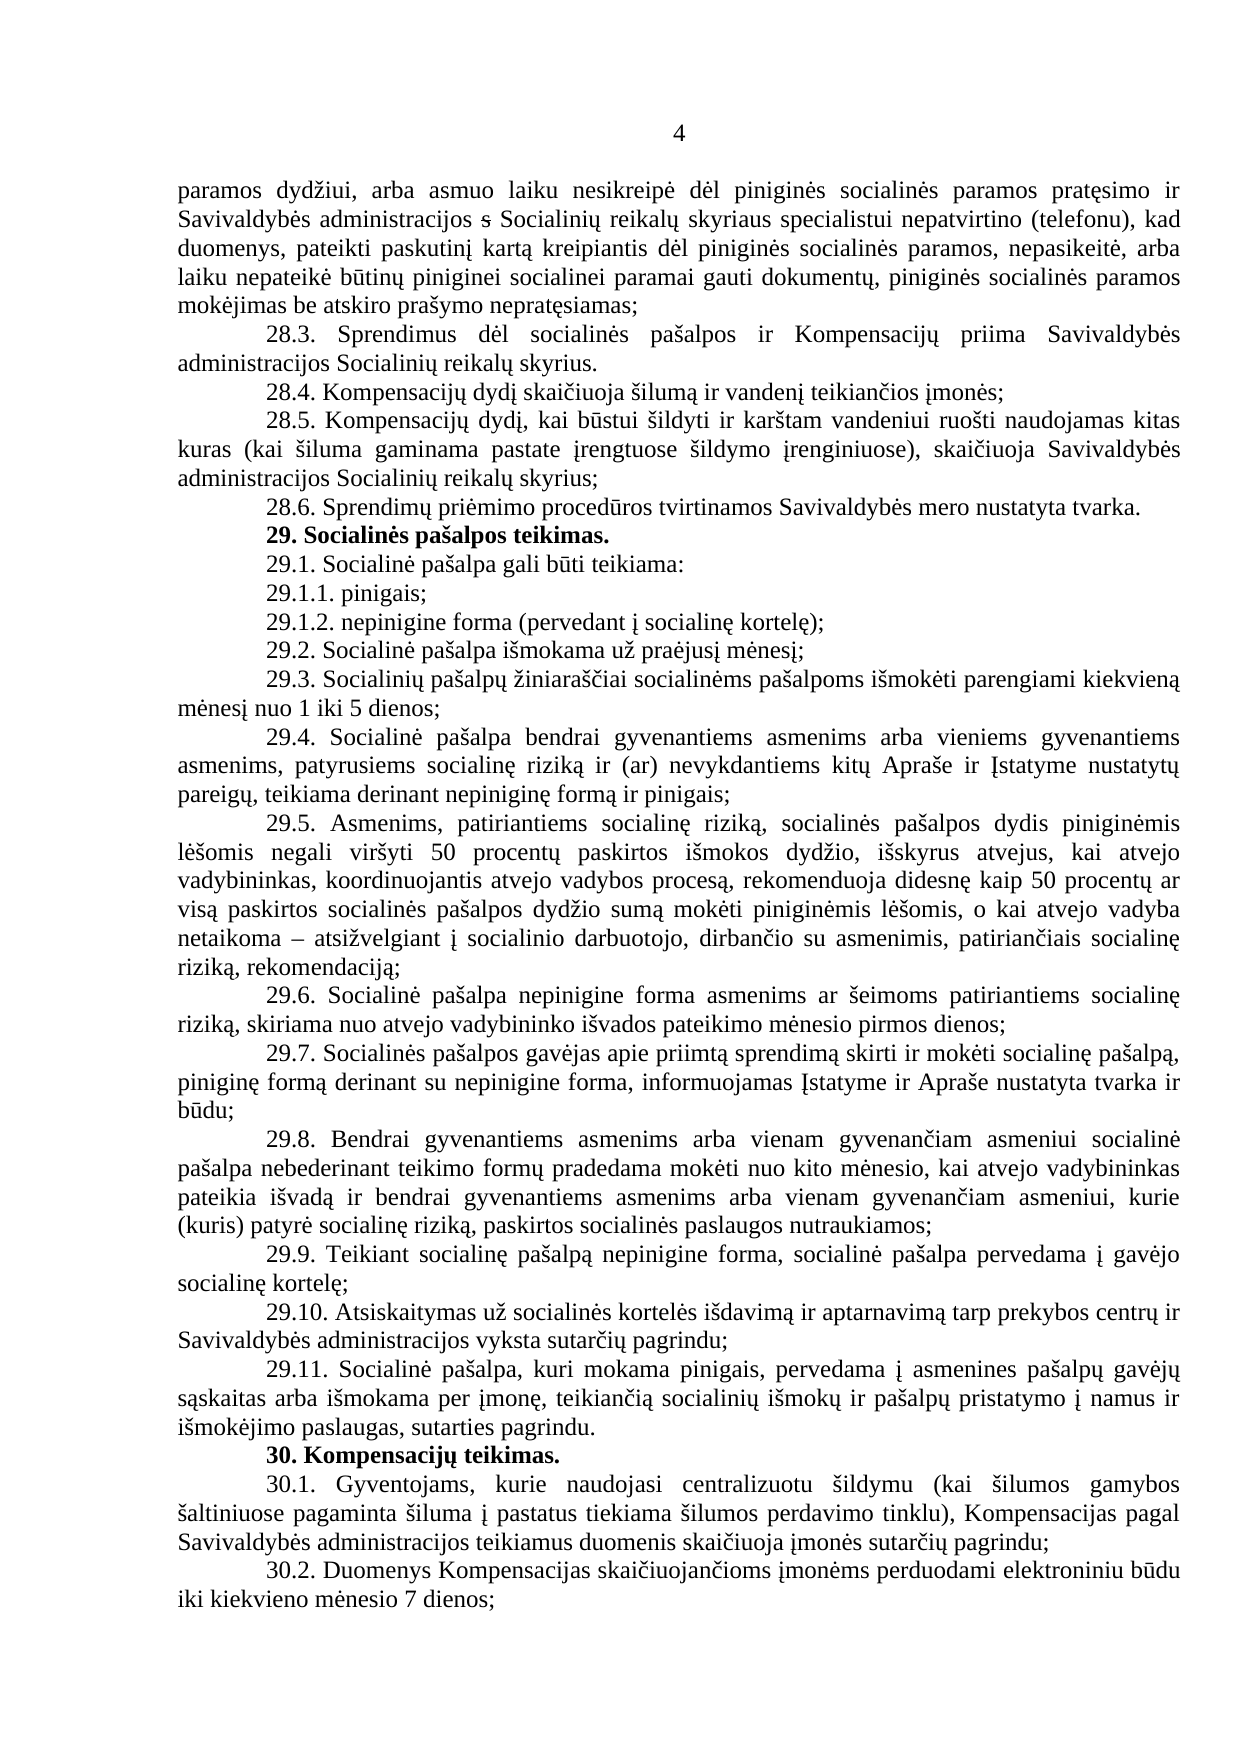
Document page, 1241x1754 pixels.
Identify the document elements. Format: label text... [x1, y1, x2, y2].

text 29.2. Socialinė pašalpa išmokama už praėjusį mėnesį; [177, 636, 1181, 664]
text 29.7. Socialinės pašalpos gavėjas apie priimtą sprendimą skirti ir mokėti socialinę pašalpą, piniginę formą derinant su nepinigine forma, informuojamas Įstatyme ir Apraše nustatyta tvarka ir būdu; [177, 1038, 1181, 1124]
text 29.1.1. pinigais; [177, 578, 1181, 607]
text 29. Socialinės pašalpos teikimas. [177, 521, 1181, 549]
text 29.5. Asmenims, patiriantiems socialinę riziką, socialinės pašalpos dydis piniginėmis lėšomis negali viršyti 50 procentų paskirtos išmokos dydžio, išskyrus atvejus, kai atvejo vadybininkas, koordinuojantis atvejo vadybos procesą, rekomenduoja didesnę kaip 50 procentų ar visą paskirtos socialinės pašalpos dydžio sumą mokėti piniginėmis lėšomis, o kai atvejo vadyba netaikoma – atsižvelgiant į socialinio darbuotojo, dirbančio su asmenimis, patiriančiais socialinę riziką, rekomendaciją; [177, 808, 1181, 981]
text 29.10. Atsiskaitymas už socialinės kortelės išdavimą ir aptarnavimą tarp prekybos centrų ir Savivaldybės administracijos vyksta sutarčių pagrindu; [177, 1297, 1181, 1354]
text 28.3. Sprendimus dėl socialinės pašalpos ir Kompensacijų priima Savivaldybės administracijos Socialinių reikalų skyrius. [177, 319, 1181, 377]
text 28.6. Sprendimų priėmimo procedūros tvirtinamos Savivaldybės mero nustatyta tvarka. [177, 492, 1181, 521]
text paramos dydžiui, arba asmuo laiku nesikreipė dėl piniginės socialinės paramos pratęsimo ir Savivaldybės administracijos s Socialinių reikalų skyriaus specialistui nepatvirtino (telefonu), kad duomenys, pateikti paskutinį kartą kreipiantis dėl piniginės socialinės paramos, nepasikeitė, arba laiku nepateikė būtinų piniginei socialinei paramai gauti dokumentų, piniginės socialinės paramos mokėjimas be atskiro prašymo nepratęsiamas; [177, 176, 1181, 319]
text 29.4. Socialinė pašalpa bendrai gyvenantiems asmenims arba vieniems gyvenantiems asmenims, patyrusiems socialinę riziką ir (ar) nevykdantiems kitų Apraše ir Įstatyme nustatytų pareigų, teikiama derinant nepiniginę formą ir pinigais; [177, 722, 1181, 808]
text 29.1.2. nepinigine forma (pervedant į socialinę kortelę); [177, 607, 1181, 636]
text 29.8. Bendrai gyvenantiems asmenims arba vienam gyvenančiam asmeniui socialinė pašalpa nebederinant teikimo formų pradedama mokėti nuo kito mėnesio, kai atvejo vadybininkas pateikia išvadą ir bendrai gyvenantiems asmenims arba vienam gyvenančiam asmeniui, kurie (kuris) patyrė socialinę riziką, paskirtos socialinės paslaugos nutraukiamos; [177, 1124, 1181, 1239]
text 30.1. Gyventojams, kurie naudojasi centralizuotu šildymu (kai šilumos gamybos šaltiniuose pagaminta šiluma į pastatus tiekiama šilumos perdavimo tinklu), Kompensacijas pagal Savivaldybės administracijos teikiamus duomenis skaičiuoja įmonės sutarčių pagrindu; [177, 1469, 1181, 1556]
text 29.3. Socialinių pašalpų žiniaraščiai socialinėms pašalpoms išmokėti parengiami kiekvieną mėnesį nuo 1 iki 5 dienos; [177, 664, 1181, 722]
text 29.11. Socialinė pašalpa, kuri mokama pinigais, pervedama į asmenines pašalpų gavėjų sąskaitas arba išmokama per įmonę, teikiančią socialinių išmokų ir pašalpų pristatymo į namus ir išmokėjimo paslaugas, sutarties pagrindu. [177, 1354, 1181, 1441]
text 29.1. Socialinė pašalpa gali būti teikiama: [177, 549, 1181, 578]
text 28.4. Kompensacijų dydį skaičiuoja šilumą ir vandenį teikiančios įmonės; [177, 377, 1181, 406]
text 29.9. Teikiant socialinę pašalpą nepinigine forma, socialinė pašalpa pervedama į gavėjo socialinę kortelę; [177, 1239, 1181, 1297]
text 30. Kompensacijų teikimas. [177, 1441, 1181, 1469]
text 28.5. Kompensacijų dydį, kai būstui šildyti ir karštam vandeniui ruošti naudojamas kitas kuras (kai šiluma gaminama pastate įrengtuose šildymo įrenginiuose), skaičiuoja Savivaldybės administracijos Socialinių reikalų skyrius; [177, 406, 1181, 492]
text 29.6. Socialinė pašalpa nepinigine forma asmenims ar šeimoms patiriantiems socialinę riziką, skiriama nuo atvejo vadybininko išvados pateikimo mėnesio pirmos dienos; [177, 981, 1181, 1038]
text 30.2. Duomenys Kompensacijas skaičiuojančioms įmonėms perduodami elektroniniu būdu iki kiekvieno mėnesio 7 dienos; [177, 1556, 1181, 1613]
